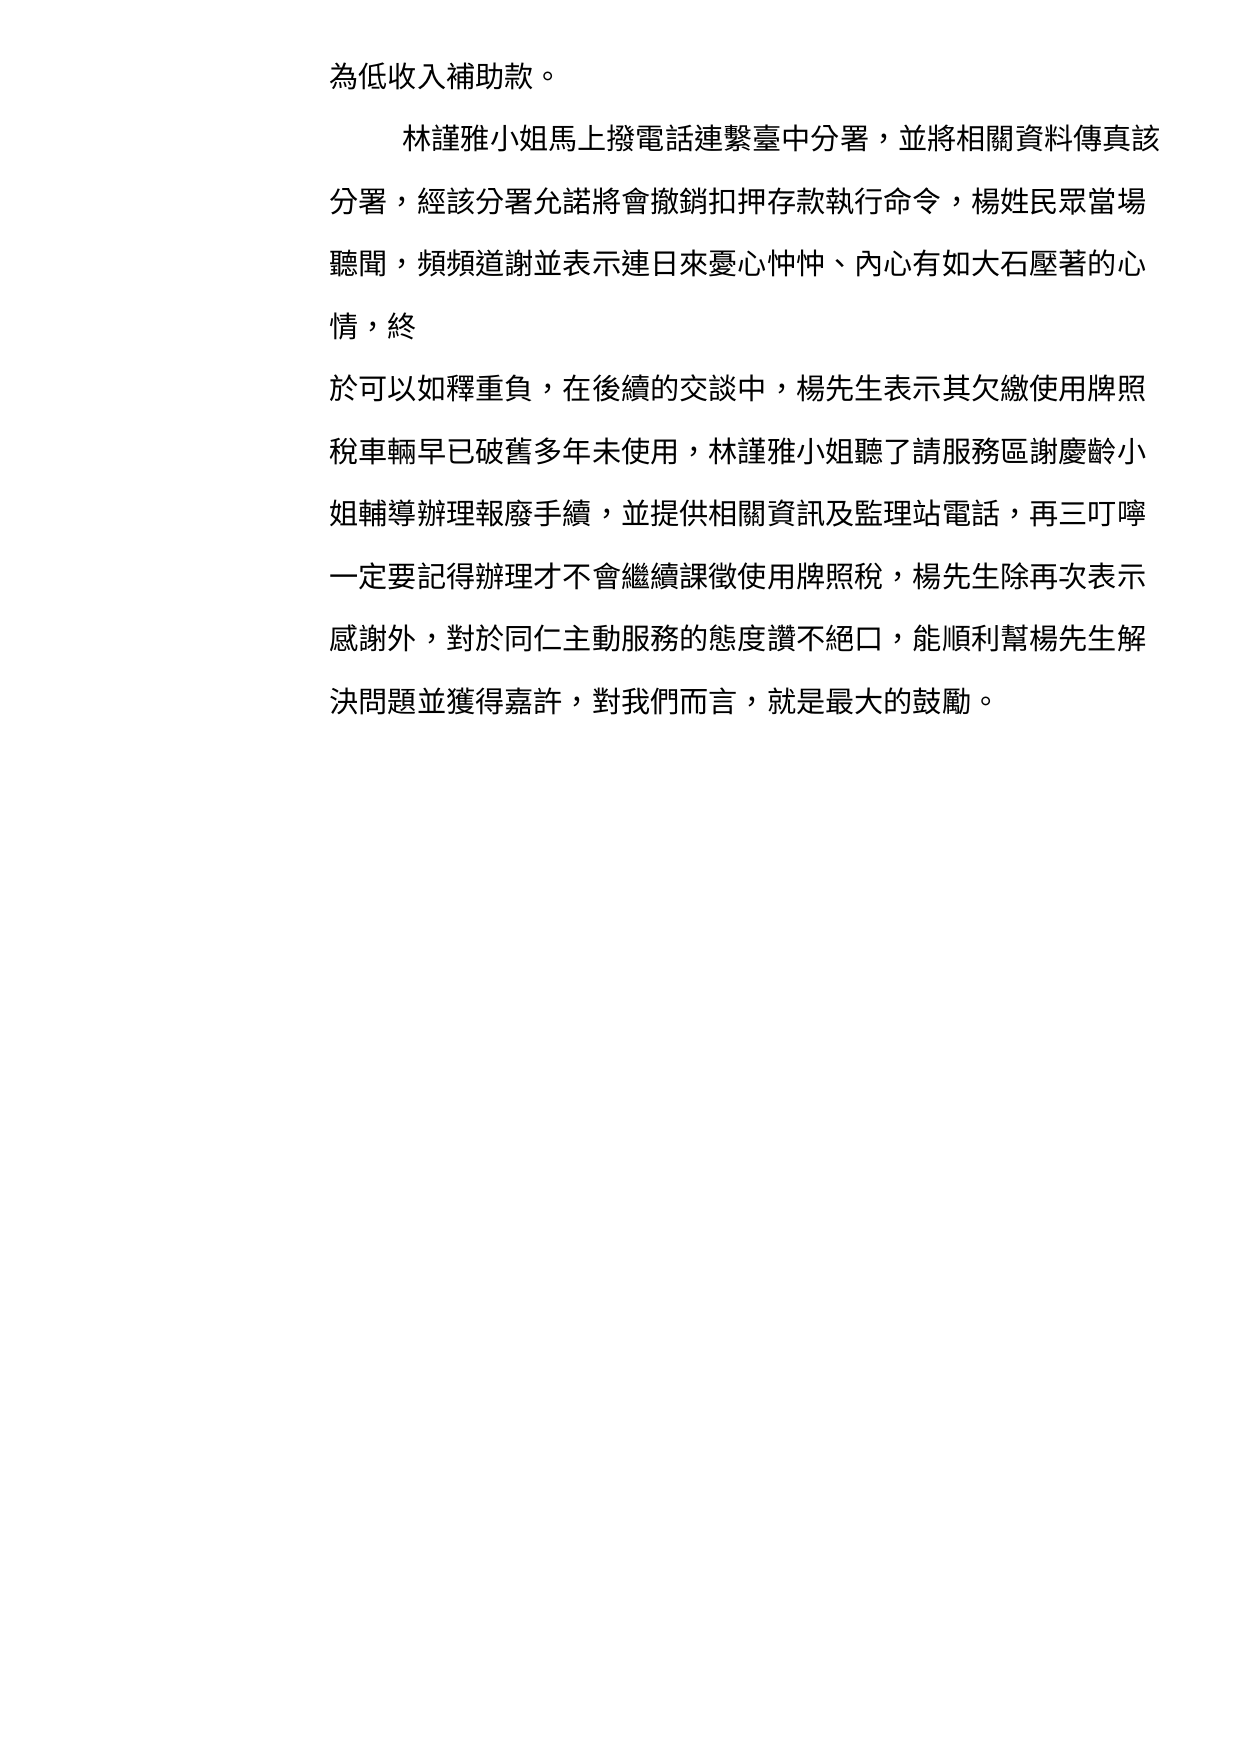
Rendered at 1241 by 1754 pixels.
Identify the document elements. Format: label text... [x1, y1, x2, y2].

text 姐輔導辦理報廢手續，並提供相關資訊及監理站電話，再三叮嚀 [329, 470, 1163, 533]
text 林謹雅小姐馬上撥電話連繫臺中分署，並將相關資料傳真該分署，經該分署允諾將會撤銷扣押存款執行命令，楊姓民眾當場聽聞，頻頻道謝並表示連日來憂心忡忡、內心有如大石壓著的心情，終 [329, 95, 1163, 345]
text 稅車輛早已破舊多年未使用，林謹雅小姐聽了請服務區謝慶齡小 [329, 408, 1163, 470]
text 於可以如釋重負，在後續的交談中，楊先生表示其欠繳使用牌照 [329, 345, 1163, 408]
text 感謝外，對於同仁主動服務的態度讚不絕口，能順利幫楊先生解 [329, 595, 1163, 658]
text 不多，僅能勉強維持家計，經濟仍陷困境，目前為社會局列案之低收入戶，臺中分署通知扣押之存款為低收入戶補助款，如經扣押，生活將陷於愁雲慘霧，請務必幫忙，並表示將來如有存款一定會繳清，隨即低頭從紙袋中拿出戶口名簿、存摺及低收入等證明文件。聽完楊先生遭遇，並經查對攜帶的資料，確認帳款來源為低收入補助款。 [329, 33, 1163, 95]
text 決問題並獲得嘉許，對我們而言，就是最大的鼓勵。 [329, 658, 1163, 720]
text 一定要記得辦理才不會繼續課徵使用牌照稅，楊先生除再次表示 [329, 533, 1163, 595]
